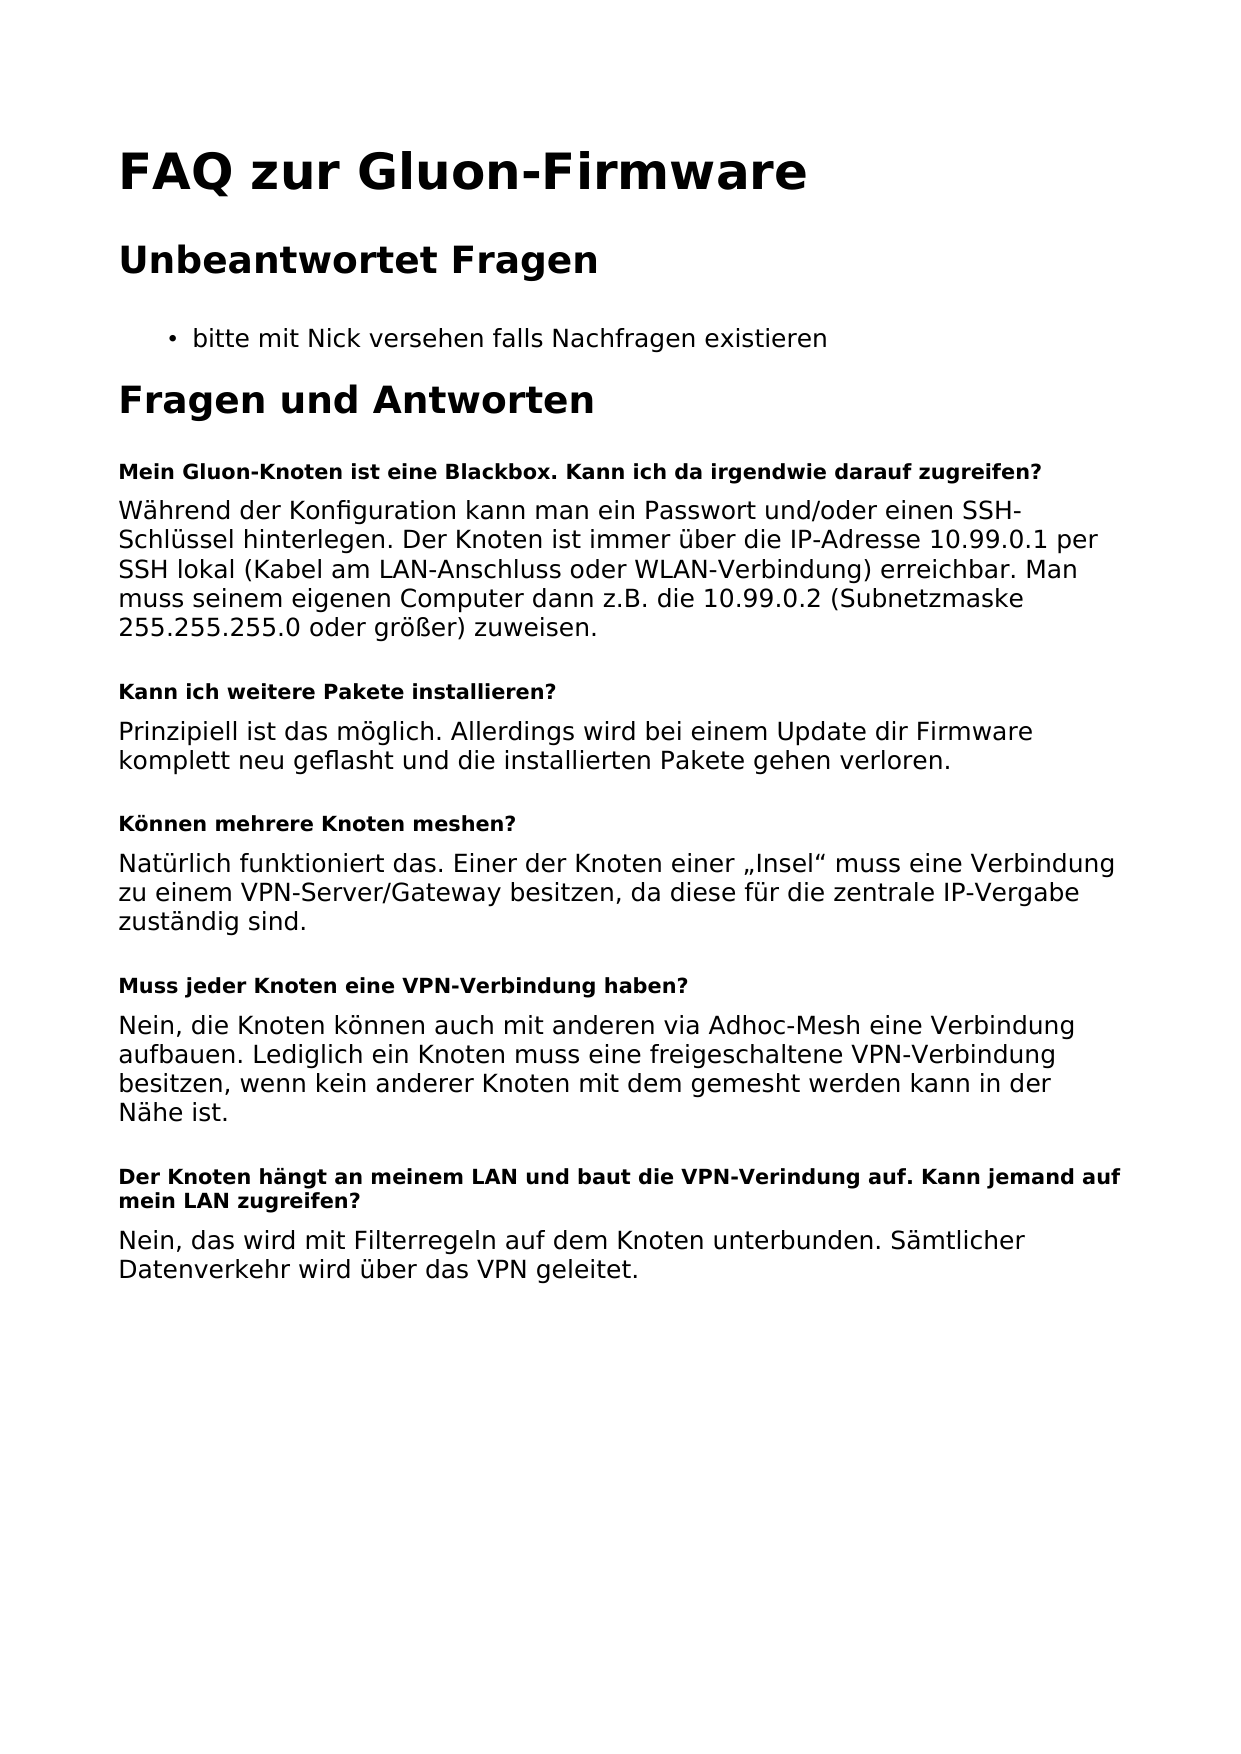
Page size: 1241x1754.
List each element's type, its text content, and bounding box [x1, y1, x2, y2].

text Während der Konfiguration kann man ein Passwort und/oder einen SSH-Schlüssel hinterlegen. Der Knoten ist immer über die IP-Adresse 10.99.0.1 per SSH lokal (Kabel am LAN-Anschluss oder WLAN-Verbindung) erreichbar. Man muss seinem eigenen Computer dann z.B. die 10.99.0.2 (Subnetzmaske 255.255.255.0 oder größer) zuweisen. [118, 497, 1122, 642]
subtitle Der Knoten hängt an meinem LAN und baut die VPN-Verindung auf. Kann jemand auf mein LAN zugreifen? [118, 1165, 1122, 1214]
subtitle FAQ zur Gluon-Firmware [118, 143, 1122, 201]
list bitte mit Nick versehen falls Nachfragen existieren [177, 324, 1122, 354]
subtitle Können mehrere Knoten meshen? [118, 812, 1122, 837]
subtitle Kann ich weitere Pakete installieren? [118, 680, 1122, 704]
text Prinzipiell ist das möglich. Allerdings wird bei einem Update dir Firmware komplett neu geflasht und die installierten Pakete gehen verloren. [118, 717, 1122, 775]
subtitle Muss jeder Knoten eine VPN-Verbindung haben? [118, 974, 1122, 998]
subtitle Fragen und Antworten [118, 379, 1122, 422]
text Natürlich funktioniert das. Einer der Knoten einer „Insel“ muss eine Verbindung zu einem VPN-Server/Gateway besitzen, da diese für die zentrale IP-Vergabe zuständig sind. [118, 849, 1122, 937]
subtitle Mein Gluon-Knoten ist eine Blackbox. Kann ich da irgendwie darauf zugreifen? [118, 460, 1122, 484]
subtitle Unbeantwortet Fragen [118, 239, 1122, 282]
text Nein, das wird mit Filterregeln auf dem Knoten unterbunden. Sämtlicher Datenverkehr wird über das VPN geleitet. [118, 1226, 1122, 1284]
text Nein, die Knoten können auch mit anderen via Adhoc-Mesh eine Verbindung aufbauen. Lediglich ein Knoten muss eine freigeschaltene VPN-Verbindung besitzen, wenn kein anderer Knoten mit dem gemesht werden kann in der Nähe ist. [118, 1011, 1122, 1128]
